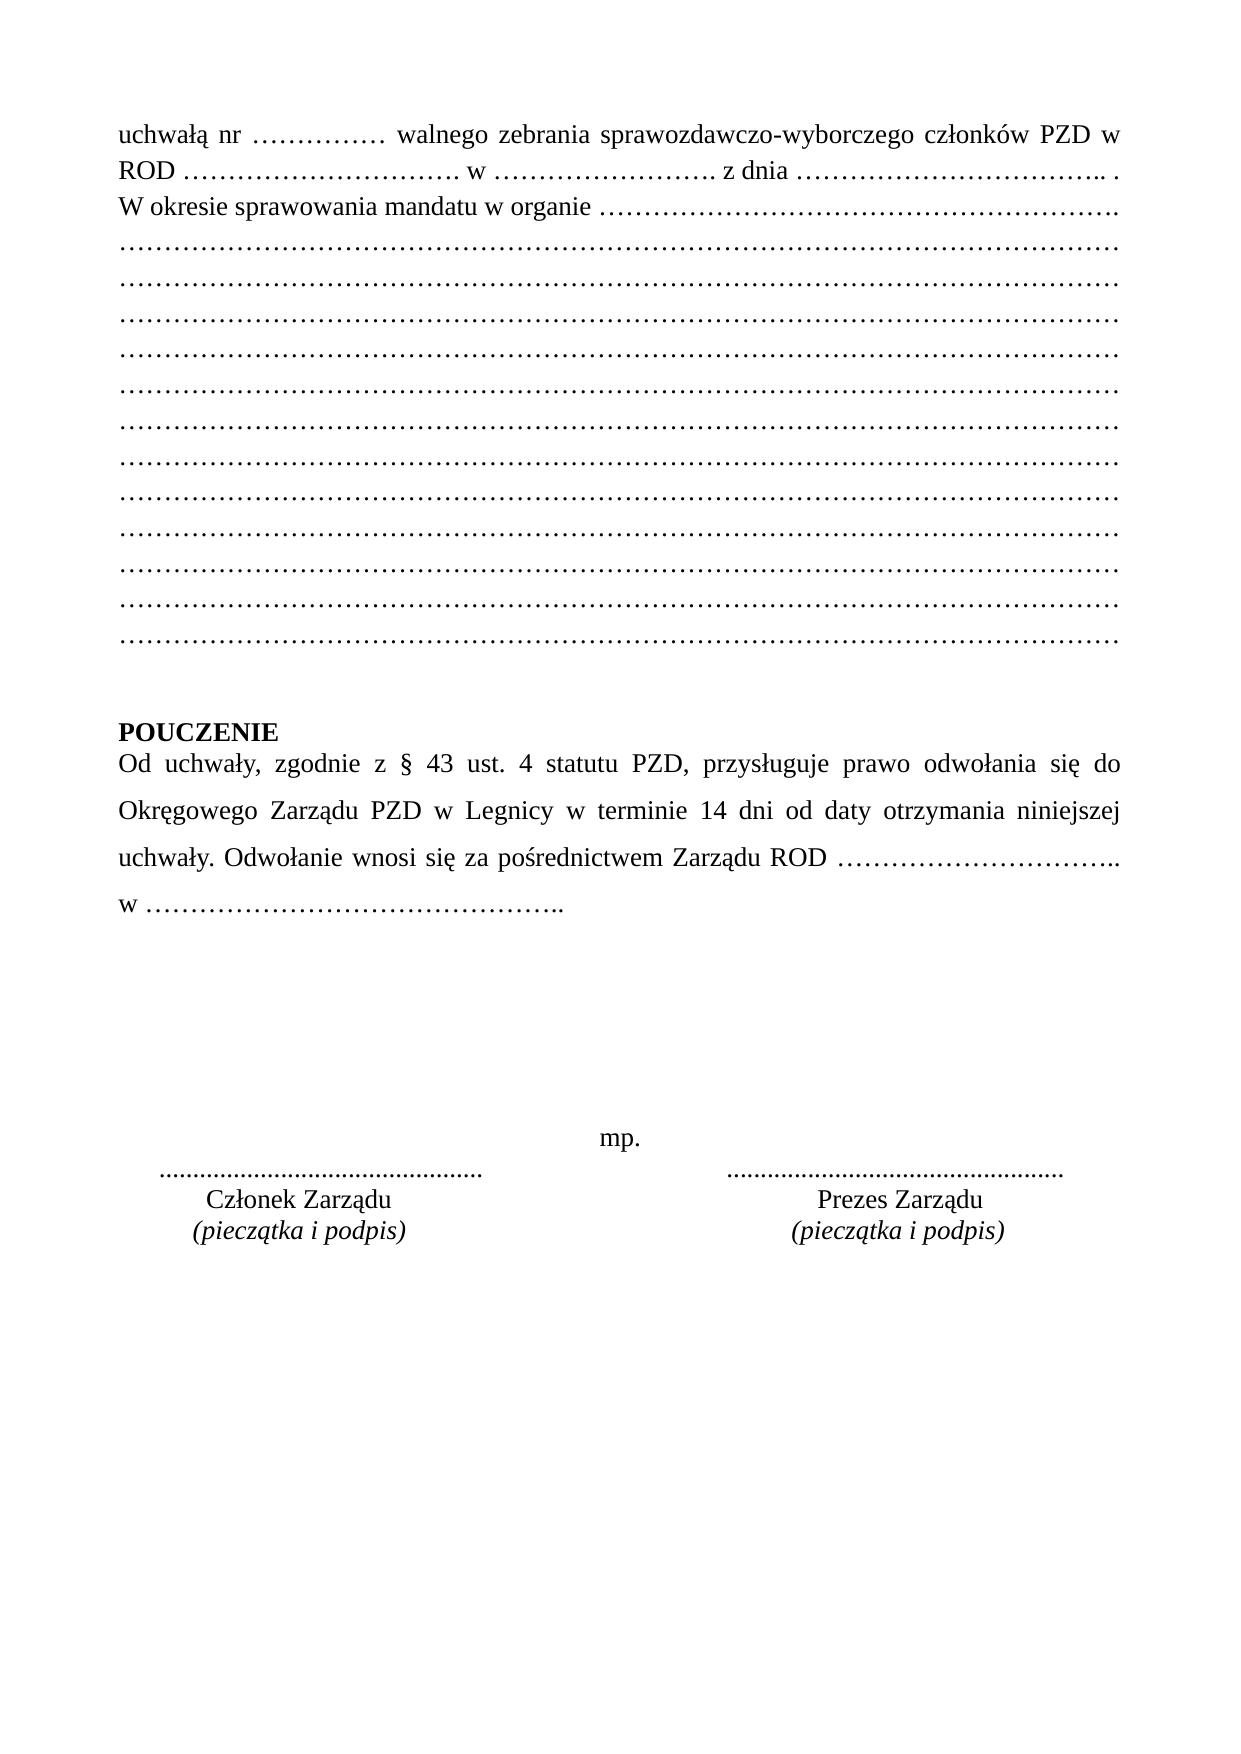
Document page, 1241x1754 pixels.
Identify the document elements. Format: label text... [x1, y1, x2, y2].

text uchwałą nr …………… walnego zebrania sprawozdawczo-wyborczego członków PZD w ROD …………………………. w ……………………. z dnia …………………………….. . [118, 118, 1122, 185]
text (pieczątka i podpis) (pieczątka i podpis) [118, 1214, 1122, 1246]
text ................................................ .................................................. [118, 1152, 1122, 1183]
text Członek Zarządu Prezes Zarządu [118, 1183, 1122, 1214]
text W okresie sprawowania mandatu w organie …………………………………………………. [118, 189, 1122, 221]
text POUCZENIE [118, 716, 1122, 747]
text ……………………………………………………………………………………………………………………………………………………………………………………………………………………………………………………………………………………………………………………………………………………………………………………………………………………………………………………………………………………………………………………………………………………………………………………………………………………………………………………………………………………………………………………………………………………………………………………………………………………………………………………………………………………………………………………………………………………………………………………………………………………………………………………………………………………………………………………………………………………………………………………………………………………………… [118, 225, 1122, 649]
text mp. [118, 1121, 1122, 1152]
text Od uchwały, zgodnie z § 43 ust. 4 statutu PZD, przysługuje prawo odwołania się do Okręgowego Zarządu PZD w Legnicy w terminie 14 dni od daty otrzymania niniejszej uchwały. Odwołanie wnosi się za pośrednictwem Zarządu ROD ………………………….. w ……………………………………….. [118, 747, 1122, 919]
